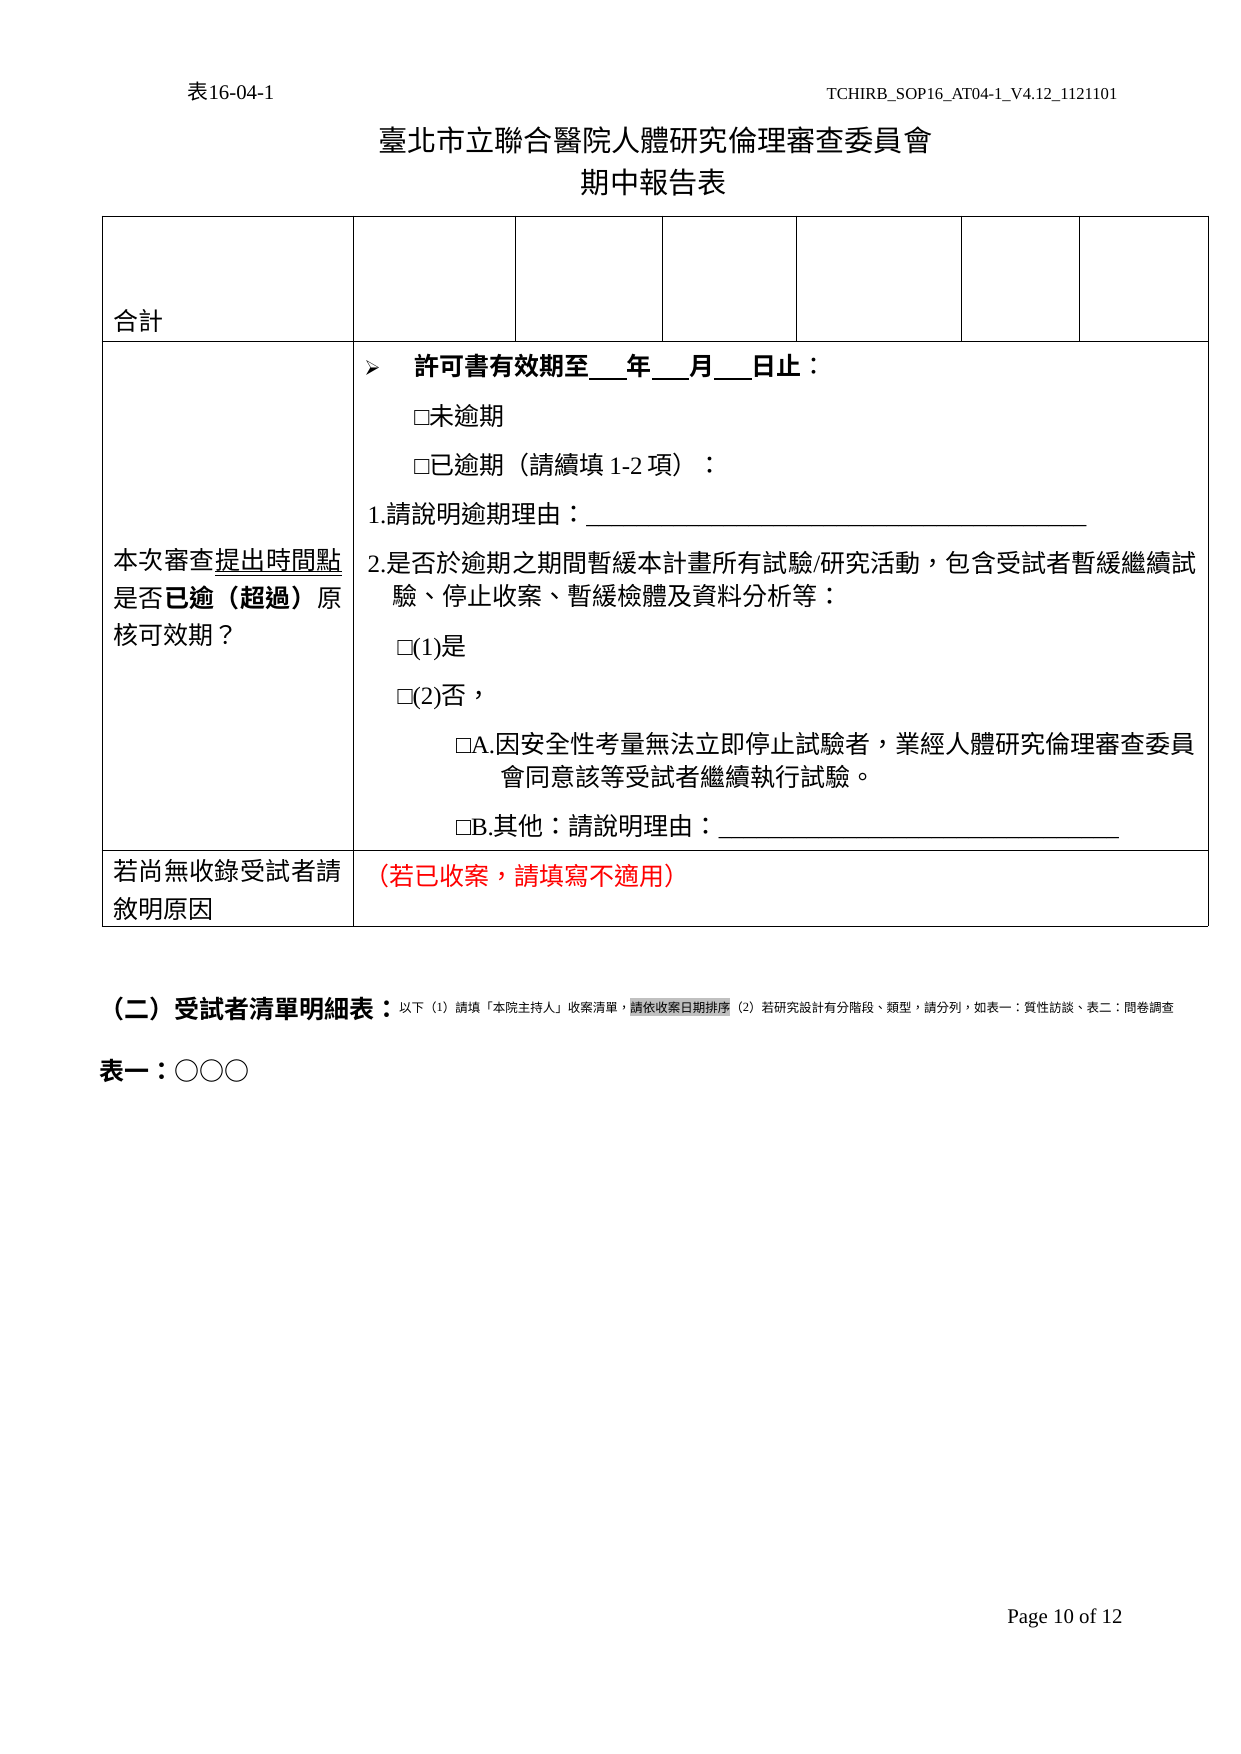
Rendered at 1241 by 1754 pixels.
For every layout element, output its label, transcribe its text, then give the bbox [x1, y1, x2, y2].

table_cell 若尚無收錄受試者請敘明原因 [103, 851, 353, 926]
table_cell [663, 217, 796, 341]
table_cell [962, 217, 1079, 341]
table_cell [516, 217, 662, 341]
table_cell [1080, 217, 1208, 341]
table_cell [797, 217, 961, 341]
text 表一：○○○ [99, 1028, 1191, 1091]
text （二）受試者清單明細表：以下（1）請填「本院主持人」收案清單，請依收案日期排序（2）若研究設計有分階段、類型，請分列，如表一：質性訪談、表二：問卷調查 [99, 966, 1191, 1028]
table_cell 許可書有效期至 年 月 日止： □未逾期 □已逾期（請續填1-2項）： 1.請說明逾期理由：________________________________________ 2.是否於逾期之期間暫緩本計畫所有試驗/研究活動，包含受試者暫緩繼續試驗、停止收案、暫緩檢體及資料分析等： □(1)是 □(2)否， □A.因安全性考量無法立即停止試驗者，業經人體研究倫理審查委員會同意該等受試者繼續執行試驗。 □B.其他：請說明理由：________________________________ [354, 342, 1208, 850]
table_cell （若已收案，請填寫不適用） [354, 851, 1208, 926]
table_cell 本次審查提出時間點是否已逾（超過）原核可效期？ [103, 342, 353, 850]
table_cell [354, 217, 515, 341]
table_cell 合計 [103, 217, 353, 341]
